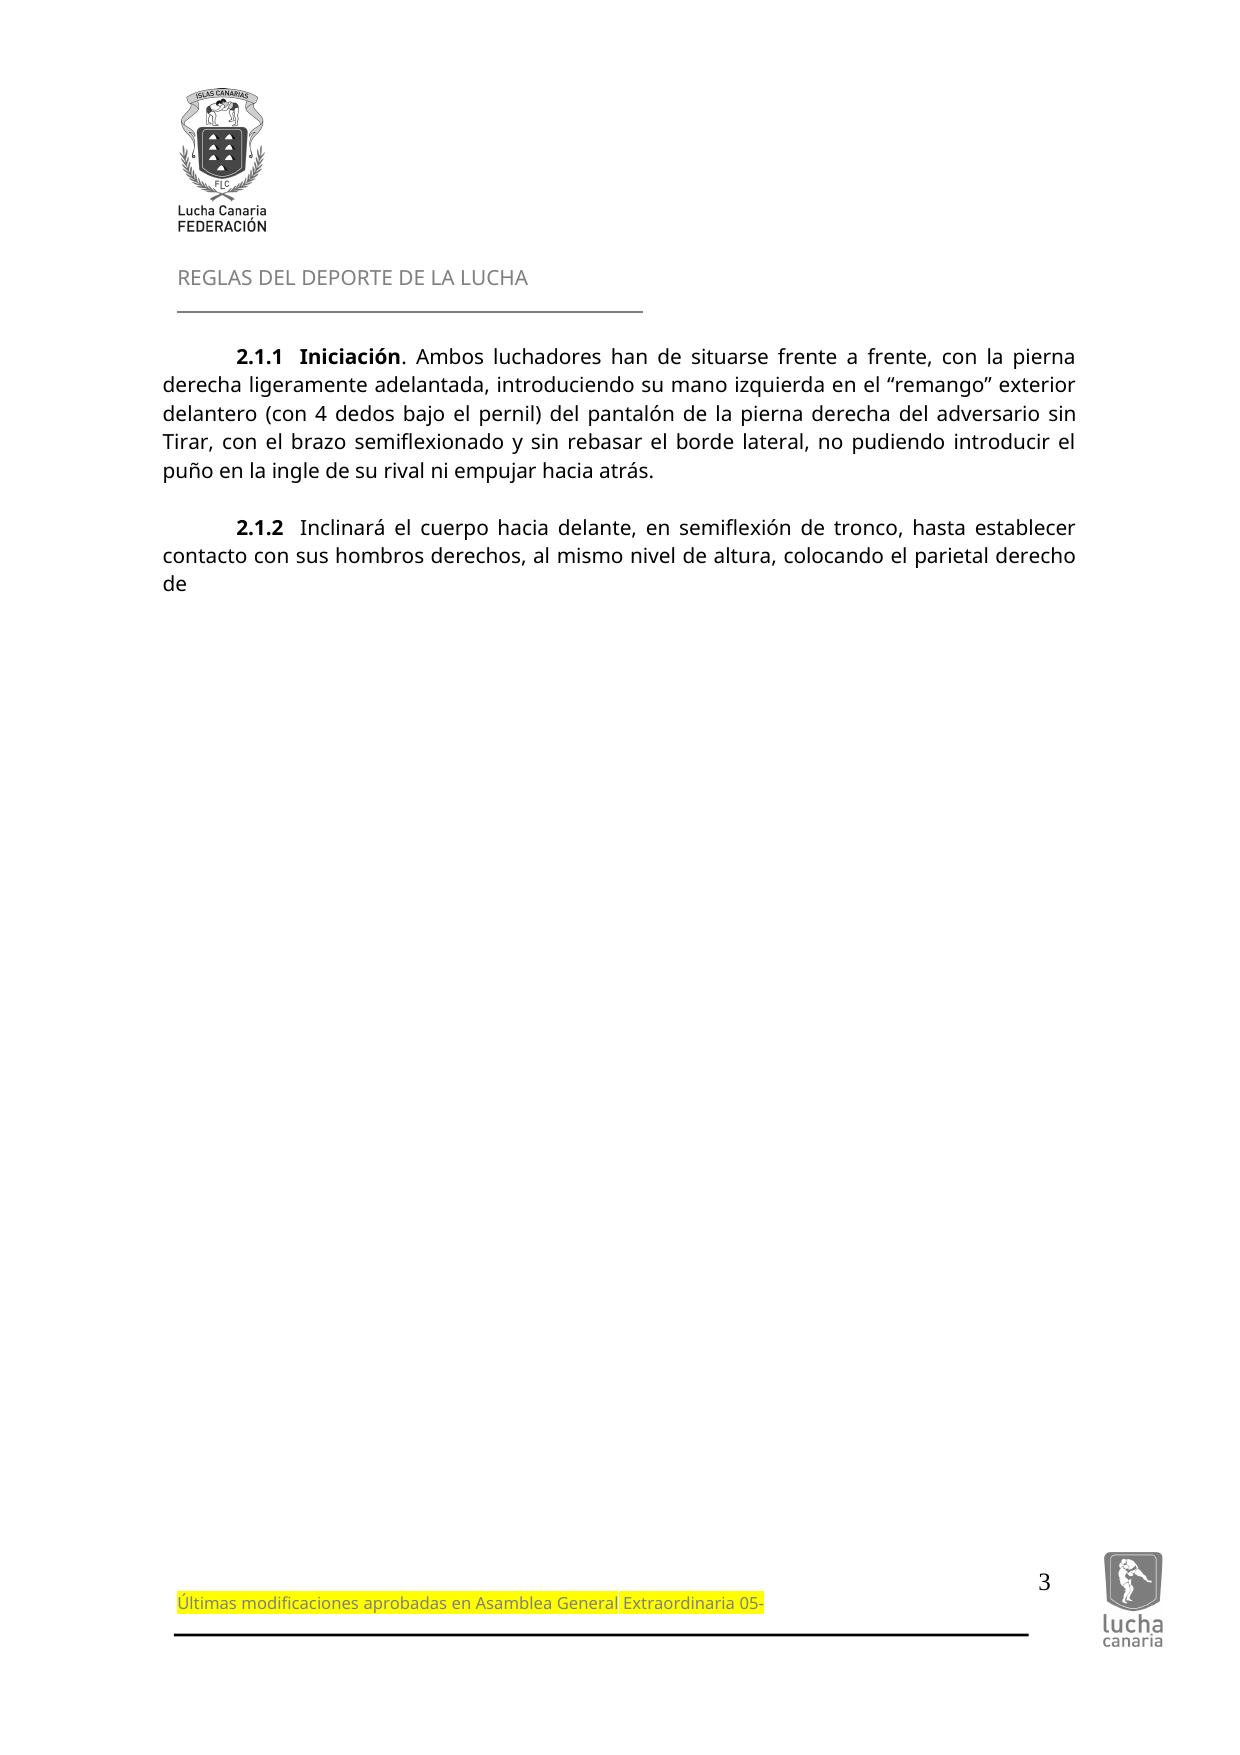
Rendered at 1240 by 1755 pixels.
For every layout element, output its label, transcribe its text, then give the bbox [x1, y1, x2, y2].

list Iniciación. Ambos luchadores han de situarse frente a frente, con la pierna derecha ligeramente adelantada, introduciendo su mano izquierda en el “remango” exterior delantero (con 4 dedos bajo el pernil) del pantalón de la pierna derecha del adversario sin Tirar, con el brazo semiflexionado y sin rebasar el borde lateral, no pudiendo introducir el puño en la ingle de su rival ni empujar hacia atrás. [162, 342, 1077, 484]
list Inclinará el cuerpo hacia delante, en semiflexión de tronco, hasta establecer contacto con sus hombros derechos, al mismo nivel de altura, colocando el parietal derecho de [162, 513, 1077, 598]
